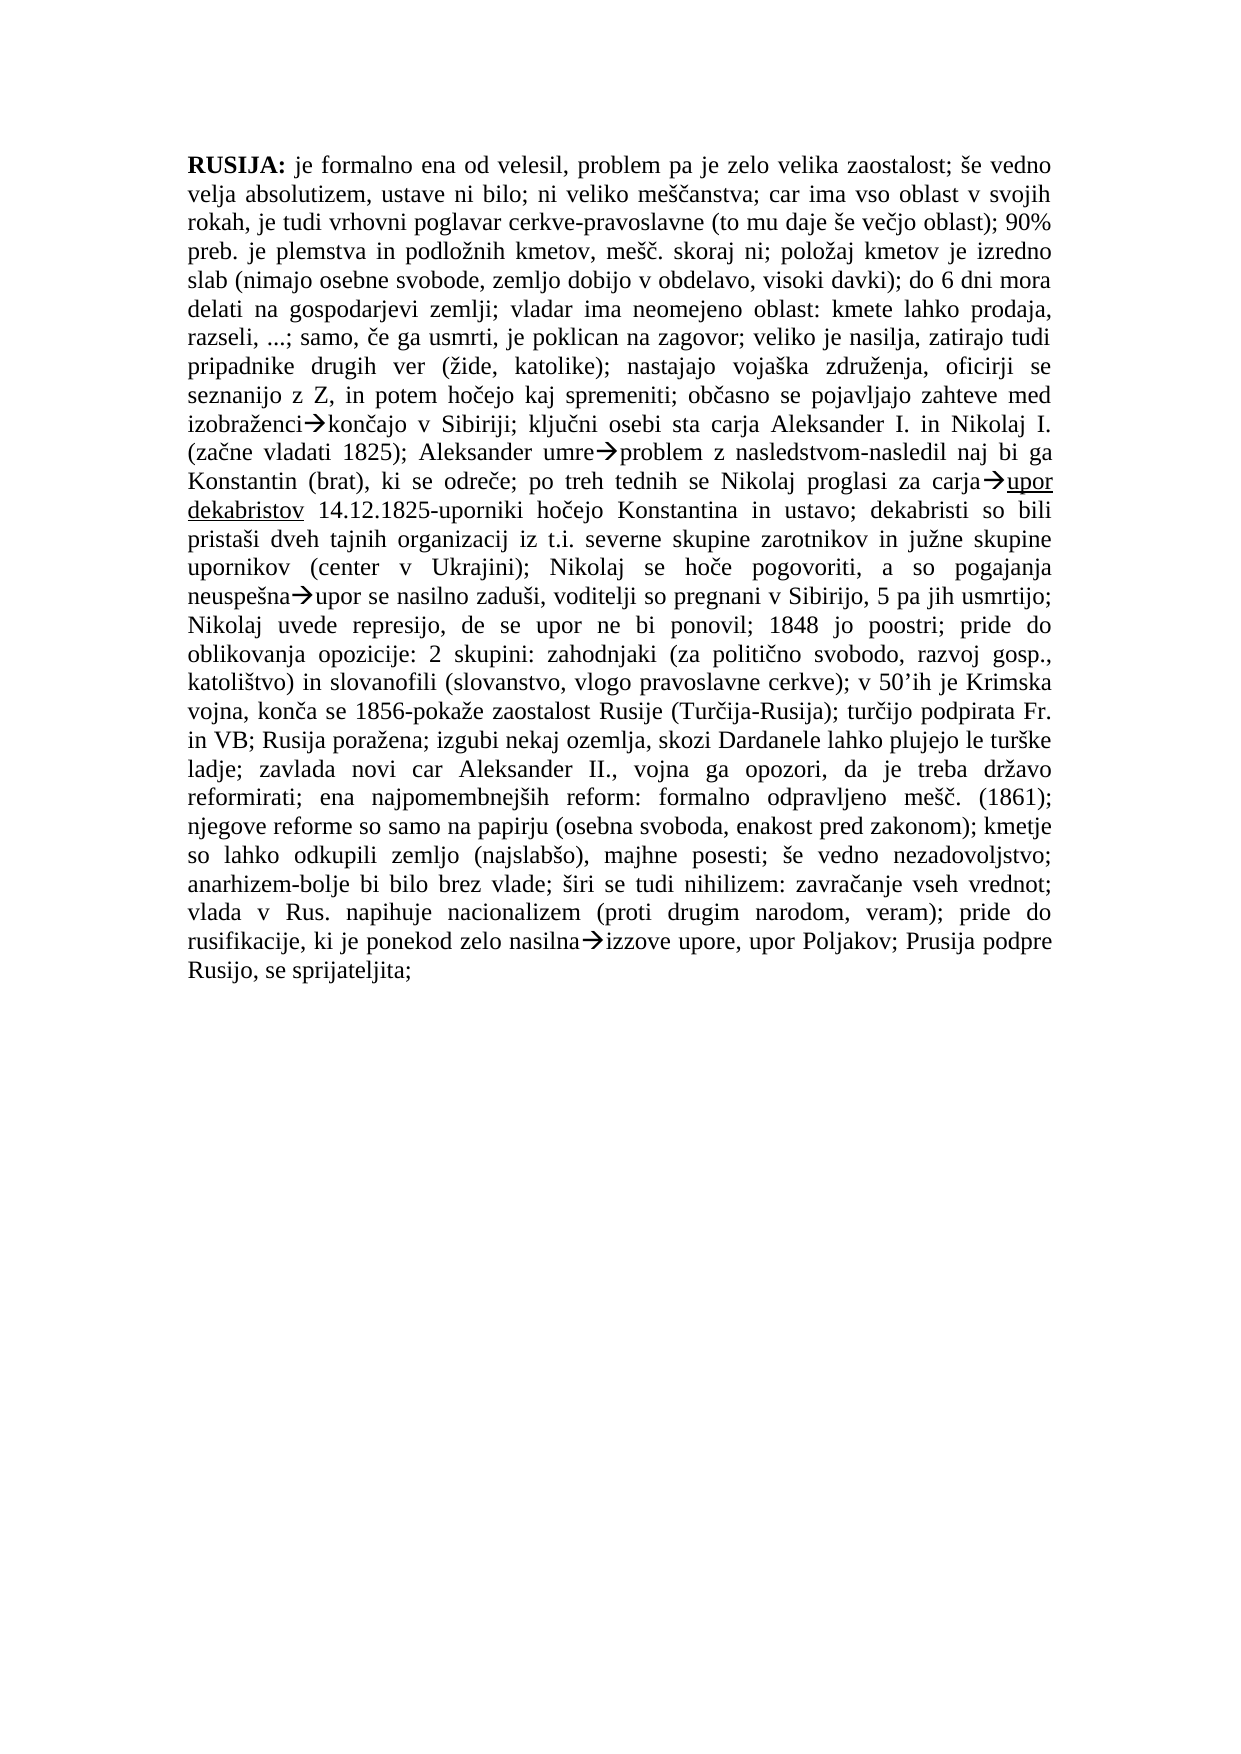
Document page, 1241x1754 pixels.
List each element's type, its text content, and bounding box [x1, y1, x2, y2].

text RUSIJA: je formalno ena od velesil, problem pa je zelo velika zaostalost; še vedno velja absolutizem, ustave ni bilo; ni veliko meščanstva; car ima vso oblast v svojih rokah, je tudi vrhovni poglavar cerkve-pravoslavne (to mu daje še večjo oblast); 90% preb. je plemstva in podložnih kmetov, mešč. skoraj ni; položaj kmetov je izredno slab (nimajo osebne svobode, zemljo dobijo v obdelavo, visoki davki); do 6 dni mora delati na gospodarjevi zemlji; vladar ima neomejeno oblast: kmete lahko prodaja, razseli, ...; samo, če ga usmrti, je poklican na zagovor; veliko je nasilja, zatirajo tudi pripadnike drugih ver (žide, katolike); nastajajo vojaška združenja, oficirji se seznanijo z Z, in potem hočejo kaj spremeniti; občasno se pojavljajo zahteve med izobražencikončajo v Sibiriji; ključni osebi sta carja Aleksander I. in Nikolaj I. (začne vladati 1825); Aleksander umreproblem z nasledstvom-nasledil naj bi ga Konstantin (brat), ki se odreče; po treh tednih se Nikolaj proglasi za carjaupor dekabristov 14.12.1825-uporniki hočejo Konstantina in ustavo; dekabristi so bili pristaši dveh tajnih organizacij iz t.i. severne skupine zarotnikov in južne skupine upornikov (center v Ukrajini); Nikolaj se hoče pogovoriti, a so pogajanja neuspešnaupor se nasilno zaduši, voditelji so pregnani v Sibirijo, 5 pa jih usmrtijo; Nikolaj uvede represijo, de se upor ne bi ponovil; 1848 jo poostri; pride do oblikovanja opozicije: 2 skupini: zahodnjaki (za politično svobodo, razvoj gosp., katolištvo) in slovanofili (slovanstvo, vlogo pravoslavne cerkve); v 50’ih je Krimska vojna, konča se 1856-pokaže zaostalost Rusije (Turčija-Rusija); turčijo podpirata Fr. in VB; Rusija poražena; izgubi nekaj ozemlja, skozi Dardanele lahko plujejo le turške ladje; zavlada novi car Aleksander II., vojna ga opozori, da je treba državo reformirati; ena najpomembnejših reform: formalno odpravljeno mešč. (1861); njegove reforme so samo na papirju (osebna svoboda, enakost pred zakonom); kmetje so lahko odkupili zemljo (najslabšo), majhne posesti; še vedno nezadovoljstvo; anarhizem-bolje bi bilo brez vlade; širi se tudi nihilizem: zavračanje vseh vrednot; vlada v Rus. napihuje nacionalizem (proti drugim narodom, veram); pride do rusifikacije, ki je ponekod zelo nasilnaizzove upore, upor Poljakov; Prusija podpre Rusijo, se sprijateljita; [187, 150, 1053, 984]
